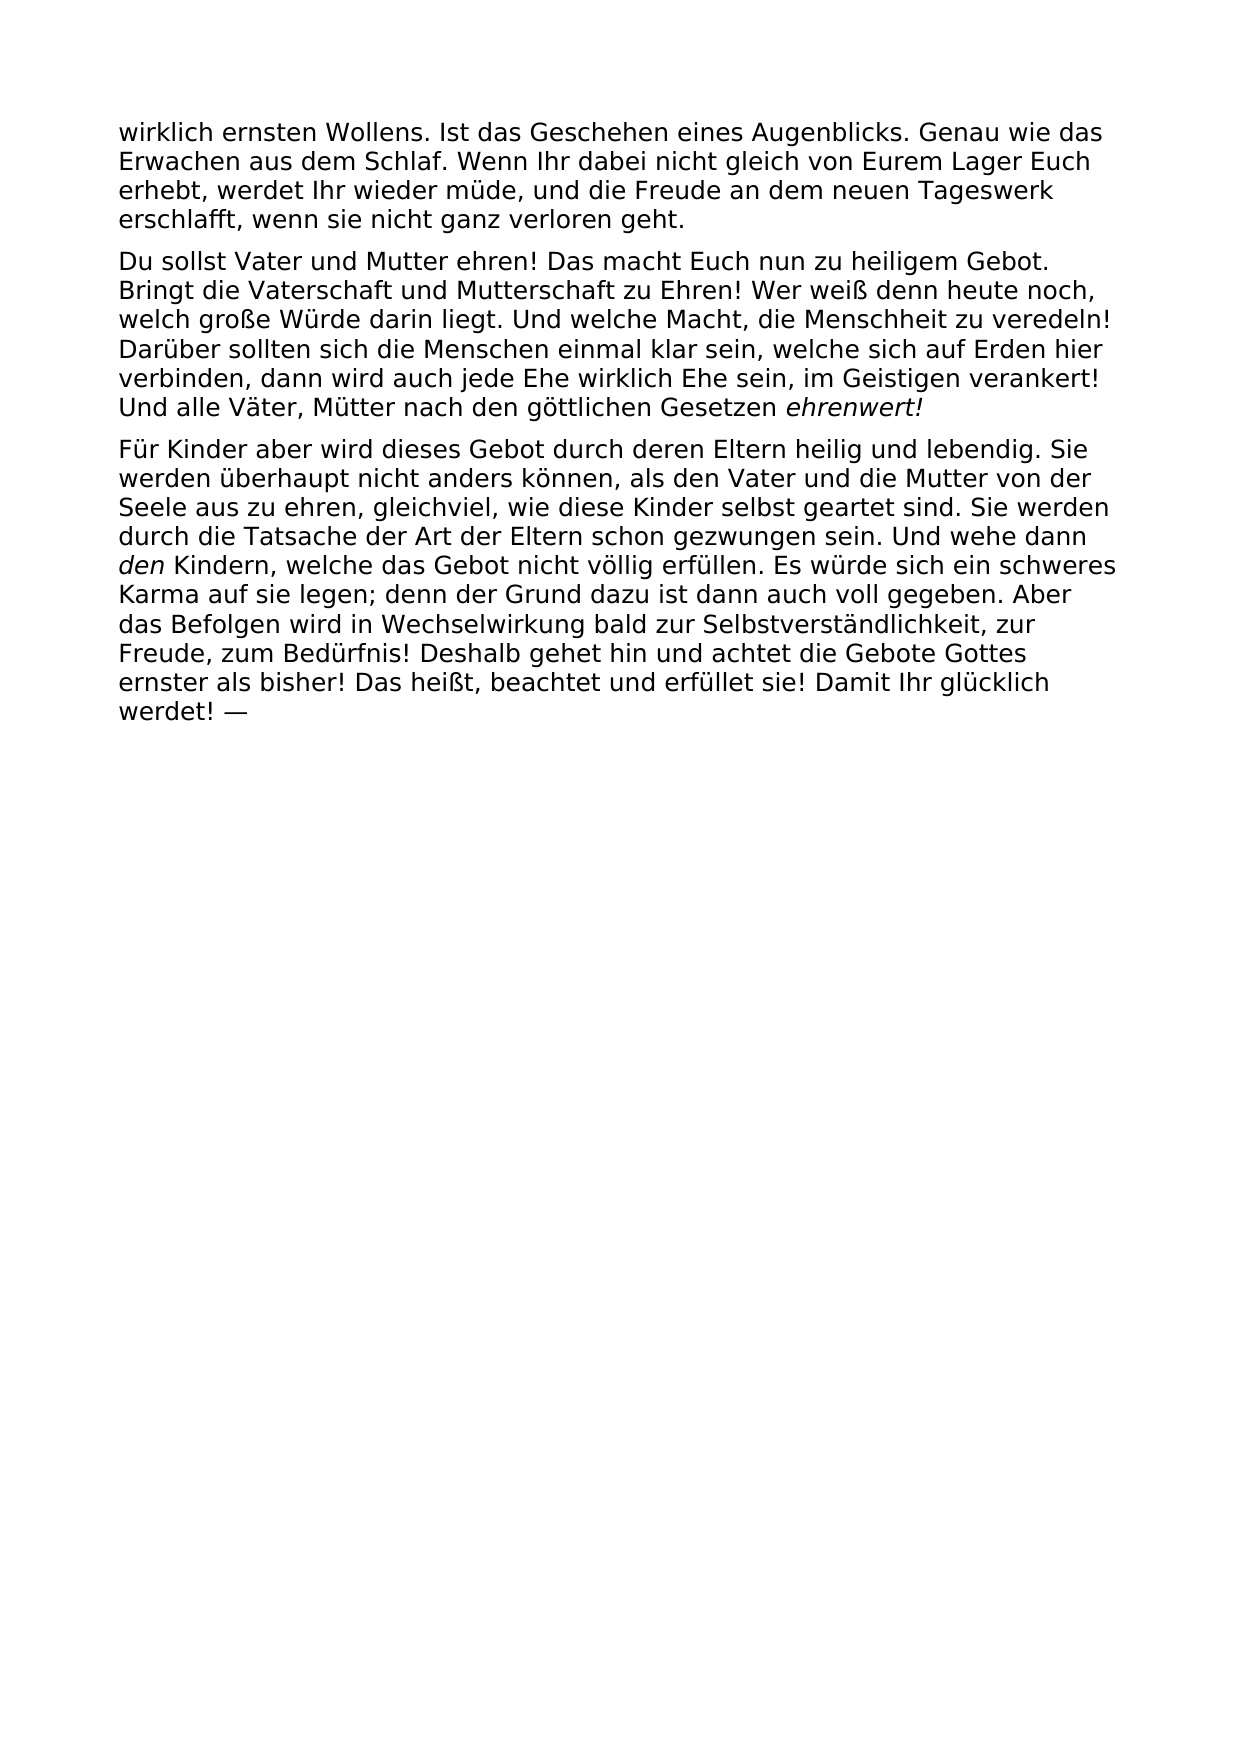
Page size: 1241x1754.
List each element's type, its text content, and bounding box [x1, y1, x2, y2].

text wirklich ernsten Wollens. Ist das Geschehen eines Augenblicks. Genau wie das Erwachen aus dem Schlaf. Wenn Ihr dabei nicht gleich von Eurem Lager Euch erhebt, werdet Ihr wieder müde, und die Freude an dem neuen Tageswerk erschlafft, wenn sie nicht ganz verloren geht. [118, 118, 1122, 235]
text Für Kinder aber wird dieses Gebot durch deren Eltern heilig und lebendig. Sie werden überhaupt nicht anders können, als den Vater und die Mutter von der Seele aus zu ehren, gleichviel, wie diese Kinder selbst geartet sind. Sie werden durch die Tatsache der Art der Eltern schon gezwungen sein. Und wehe dann den Kindern, welche das Gebot nicht völlig erfüllen. Es würde sich ein schweres Karma auf sie legen; denn der Grund dazu ist dann auch voll gegeben. Aber das Befolgen wird in Wechselwirkung bald zur Selbstverständlichkeit, zur Freude, zum Bedürfnis! Deshalb gehet hin und achtet die Gebote Gottes ernster als bisher! Das heißt, beachtet und erfüllet sie! Damit Ihr glücklich werdet! — [118, 435, 1122, 726]
text Du sollst Vater und Mutter ehren! Das macht Euch nun zu heiligem Gebot. Bringt die Vaterschaft und Mutterschaft zu Ehren! Wer weiß denn heute noch, welch große Würde darin liegt. Und welche Macht, die Menschheit zu veredeln! Darüber sollten sich die Menschen einmal klar sein, welche sich auf Erden hier verbinden, dann wird auch jede Ehe wirklich Ehe sein, im Geistigen verankert! Und alle Väter, Mütter nach den göttlichen Gesetzen ehrenwert! [118, 247, 1122, 422]
